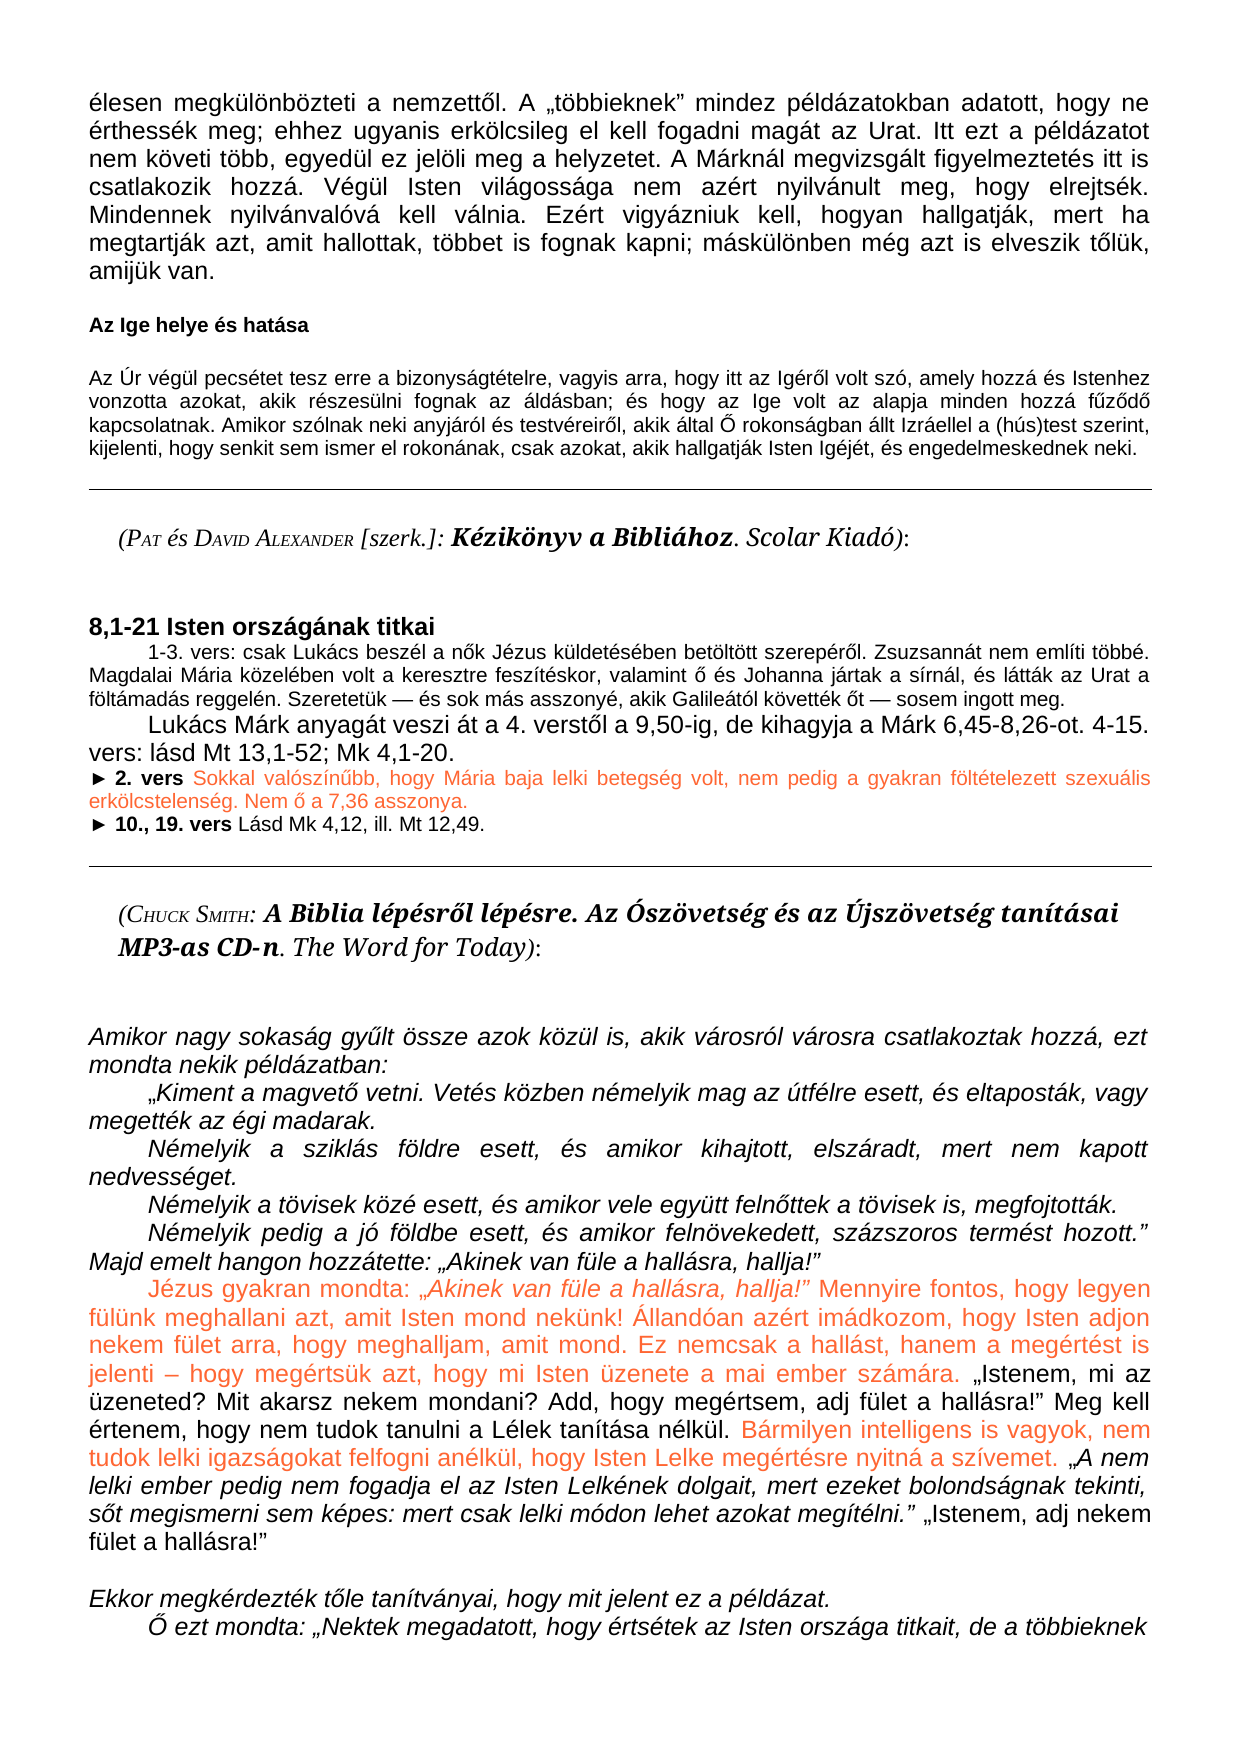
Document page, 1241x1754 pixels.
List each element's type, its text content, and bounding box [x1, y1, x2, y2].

text „Kiment a magvető vetni. Vetés közben némelyik mag az útfélre esett, és eltaposták, vagy megették az égi madarak. [88, 1079, 1152, 1135]
text 8,1-21 Isten országának titkai [88, 613, 1152, 641]
text ► 2. vers Sokkal valószínűbb, hogy Mária baja lelki betegség volt, nem pedig a gyakran föltételezett szexuális erkölcstelenség. Nem ő a 7,36 asszonya. [88, 766, 1152, 813]
text (Pat és David Alexander [szerk.]: Kézikönyv a Bibliához. Scolar Kiadó): [88, 490, 1152, 583]
text Ekkor megkérdezték tőle tanítványai, hogy mit jelent ez a példázat. [88, 1585, 1152, 1613]
text Lukács Márk anyagát veszi át a 4. verstől a 9,50-ig, de kihagyja a Márk 6,45-8,26-ot. 4-15. vers: lásd Mt 13,1-52; Mk 4,1-20. [88, 710, 1152, 766]
text Amikor nagy sokaság gyűlt össze azok közül is, akik városról városra csatlakoztak hozzá, ezt mondta nekik példázatban: [88, 1023, 1152, 1079]
text Jézus gyakran mondta: „Akinek van füle a hallásra, hallja!” Mennyire fontos, hogy legyen fülünk meghallani azt, amit Isten mond nekünk! Állandóan azért imádkozom, hogy Isten adjon nekem fület arra, hogy meghalljam, amit mond. Ez nemcsak a hallást, hanem a megértést is jelenti – hogy megértsük azt, hogy mi Isten üzenete a mai ember számára. „Istenem, mi az üzeneted? Mit akarsz nekem mondani? Add, hogy megértsem, adj fület a hallásra!” Meg kell értenem, hogy nem tudok tanulni a Lélek tanítása nélkül. Bármilyen intelligens is vagyok, nem tudok lelki igazságokat felfogni anélkül, hogy Isten Lelke megértésre nyitná a szívemet. „A nem lelki ember pedig nem fogadja el az Isten Lelkének dolgait, mert ezeket bolondságnak tekinti, sőt megismerni sem képes: mert csak lelki módon lehet azokat megítélni.” „Istenem, adj nekem fület a hallásra!” [88, 1275, 1152, 1555]
text Némelyik a tövisek közé esett, és amikor vele együtt felnőttek a tövisek is, megfojtották. [88, 1191, 1152, 1219]
text élesen megkülönbözteti a nemzettől. A „többieknek” mindez példázatokban adatott, hogy ne érthessék meg; ehhez ugyanis erkölcsileg el kell fogadni magát az Urat. Itt ezt a példázatot nem követi több, egyedül ez jelöli meg a helyzetet. A Márknál megvizsgált figyelmeztetés itt is csatlakozik hozzá. Végül Isten világossága nem azért nyilvánult meg, hogy elrejtsék. Mindennek nyilvánvalóvá kell válnia. Ezért vigyázniuk kell, hogyan hallgatják, mert ha megtartják azt, amit hallottak, többet is fognak kapni; máskülönben még azt is elveszik tőlük, amijük van. [88, 88, 1152, 285]
text (Chuck Smith: A Biblia lépésről lépésre. Az Ószövetség és az Újszövetség tanításai MP3-as CD‑n. The Word for Today): [88, 867, 1152, 993]
text ► 10., 19. vers Lásd Mk 4,12, ill. Mt 12,49. [88, 813, 1152, 836]
text 1-3. vers: csak Lukács beszél a nők Jézus küldetésében betöltött szerepéről. Zsuzsannát nem említi többé. Magdalai Mária közelében volt a keresztre feszítéskor, valamint ő és Johanna jártak a sírnál, és látták az Urat a föltámadás reggelén. Szeretetük — és sok más asszonyé, akik Galileától követték őt — sosem ingott meg. [88, 641, 1152, 710]
text Némelyik a sziklás földre esett, és amikor kihajtott, elszáradt, mert nem kapott nedvességet. [88, 1135, 1152, 1191]
text Némelyik pedig a jó földbe esett, és amikor felnövekedett, százszoros termést hozott.” Majd emelt hangon hozzátette: „Akinek van füle a hallásra, hallja!” [88, 1219, 1152, 1275]
text Az Ige helye és hatása [88, 314, 1152, 337]
text Ő ezt mondta: „Nektek megadatott, hogy értsétek az Isten országa titkait, de a többieknek [88, 1613, 1152, 1641]
text Az Úr végül pecsétet tesz erre a bizonyságtételre, vagyis arra, hogy itt az Igéről volt szó, amely hozzá és Istenhez vonzotta azokat, akik részesülni fognak az áldásban; és hogy az Ige volt az alapja minden hozzá fűződő kapcsolatnak. Amikor szólnak neki anyjáról és testvéreiről, akik által Ő rokonságban állt Izráellel a (hús)test szerint, kijelenti, hogy senkit sem ismer el rokonának, csak azokat, akik hallgatják Isten Igéjét, és engedelmeskednek neki. [88, 367, 1152, 460]
